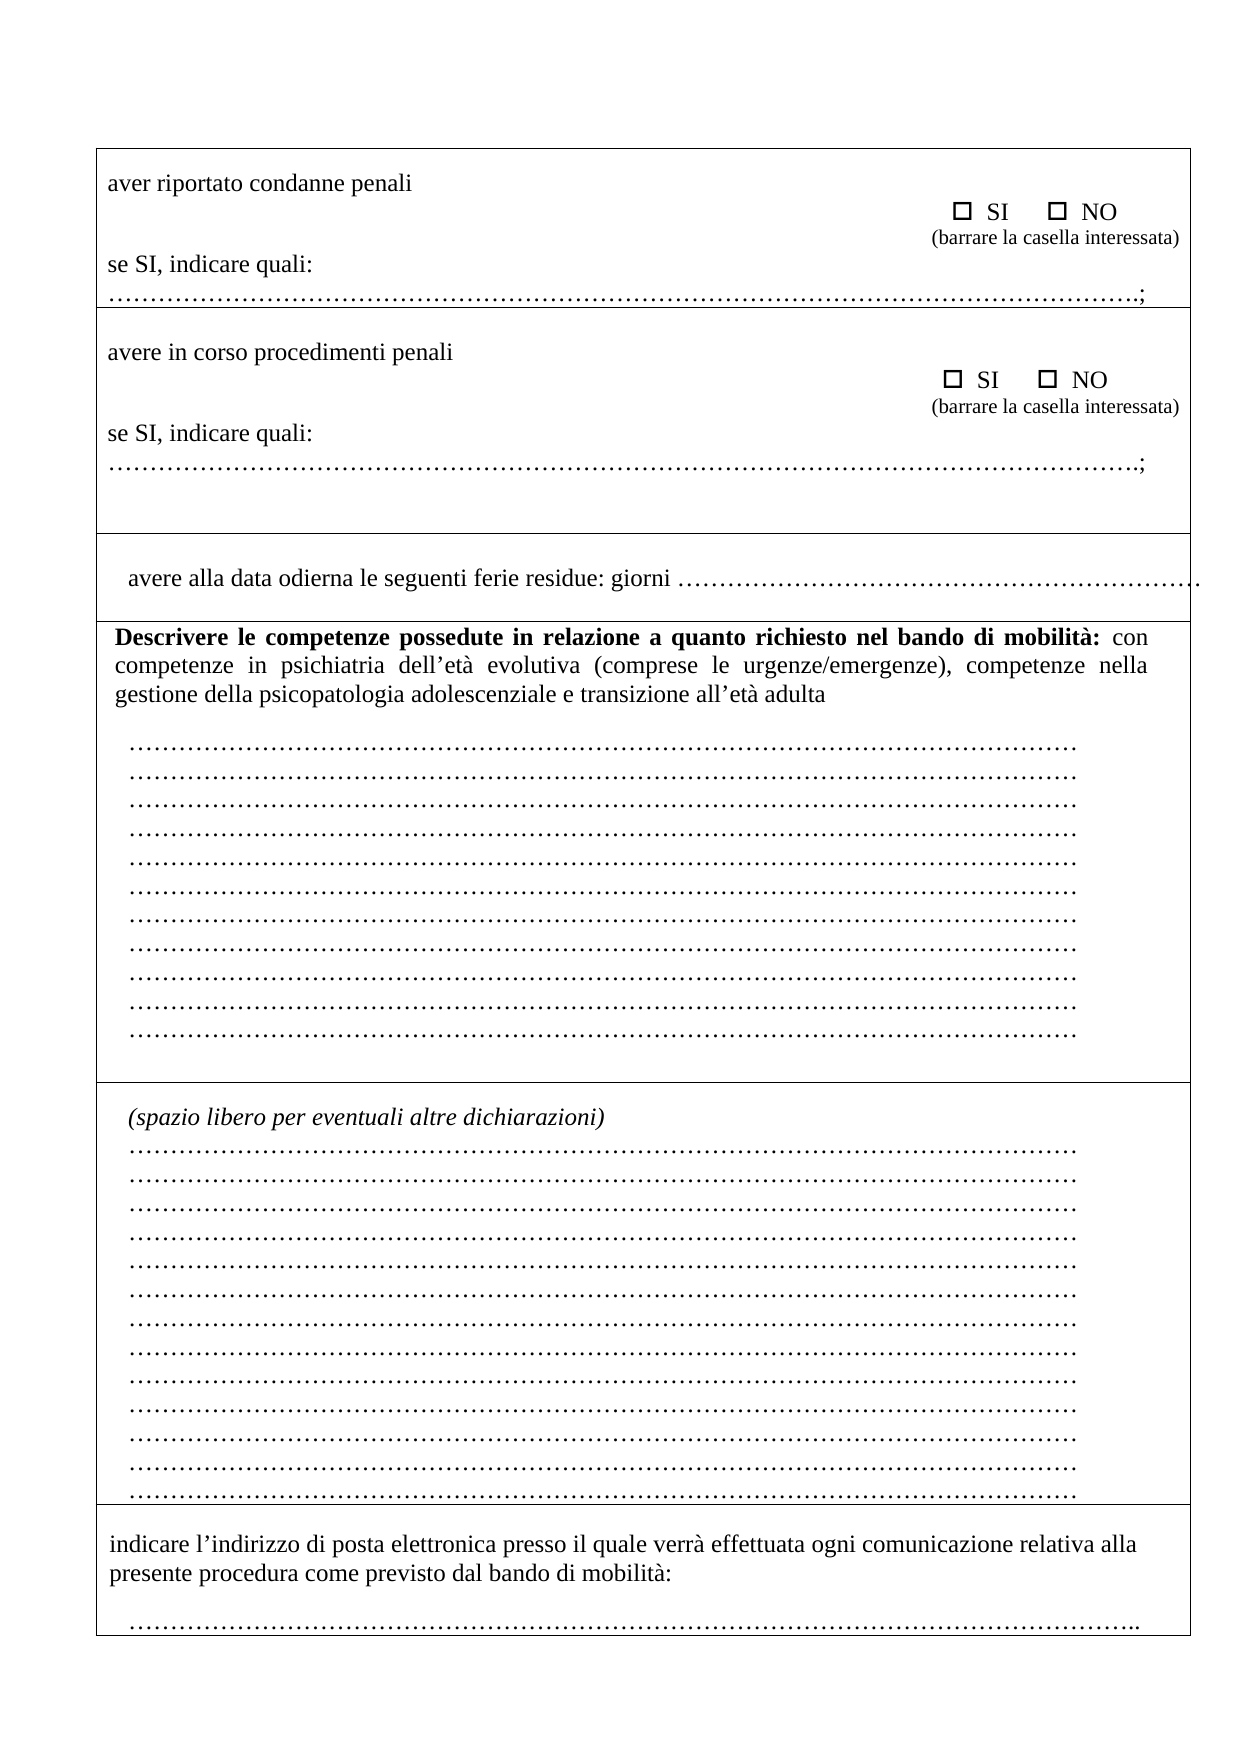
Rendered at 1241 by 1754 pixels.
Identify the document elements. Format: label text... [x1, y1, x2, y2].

table_cell indicare l’indirizzo di posta elettronica presso il quale verrà effettuata ogni comunicazione relativa alla presente procedura come previsto dal bando di mobilità: ………………………………………………………………………………………………………….. [97, 1505, 1190, 1635]
table_cell [73, 533, 96, 621]
table_cell [73, 621, 96, 1082]
table_cell aver riportato condanne penali  SI  NO (barrare la casella interessata) se SI, indicare quali: …………………………………………………………………………………………………………….; [97, 149, 1190, 307]
table_cell [73, 1504, 96, 1635]
table_cell (spazio libero per eventuali altre dichiarazioni) …………………………………………………………………………………………………… …………………………………………………………………………………………………… …………………………………………………………………………………………………… …………………………………………………………………………………………………… …………………………………………………………………………………………………… …………………………………………………………………………………………………… …………………………………………………………………………………………………… …………………………………………………………………………………………………… …………………………………………………………………………………………………… …………………………………………………………………………………………………… …………………………………………………………………………………………………… …………………………………………………………………………………………………… …………………………………………………………………………………………………… [97, 1083, 1190, 1504]
table_cell [73, 307, 96, 533]
table_cell [73, 1082, 96, 1504]
table_cell Descrivere le competenze possedute in relazione a quanto richiesto nel bando di mobilità: con competenze in psichiatria dell’età evolutiva (comprese le urgenze/emergenze), competenze nella gestione della psicopatologia adolescenziale e transizione all’età adulta …………………………………………………………………………………………………… …………………………………………………………………………………………………… …………………………………………………………………………………………………… …………………………………………………………………………………………………… …………………………………………………………………………………………………… …………………………………………………………………………………………………… …………………………………………………………………………………………………… …………………………………………………………………………………………………… …………………………………………………………………………………………………… …………………………………………………………………………………………………… …………………………………………………………………………………………………… [97, 622, 1190, 1082]
table_cell avere in corso procedimenti penali  SI  NO (barrare la casella interessata) se SI, indicare quali: …………………………………………………………………………………………………………….; [97, 308, 1190, 533]
table_cell avere alla data odierna le seguenti ferie residue: giorni ……………………………………………………… [97, 534, 1190, 621]
table_cell [73, 148, 96, 307]
